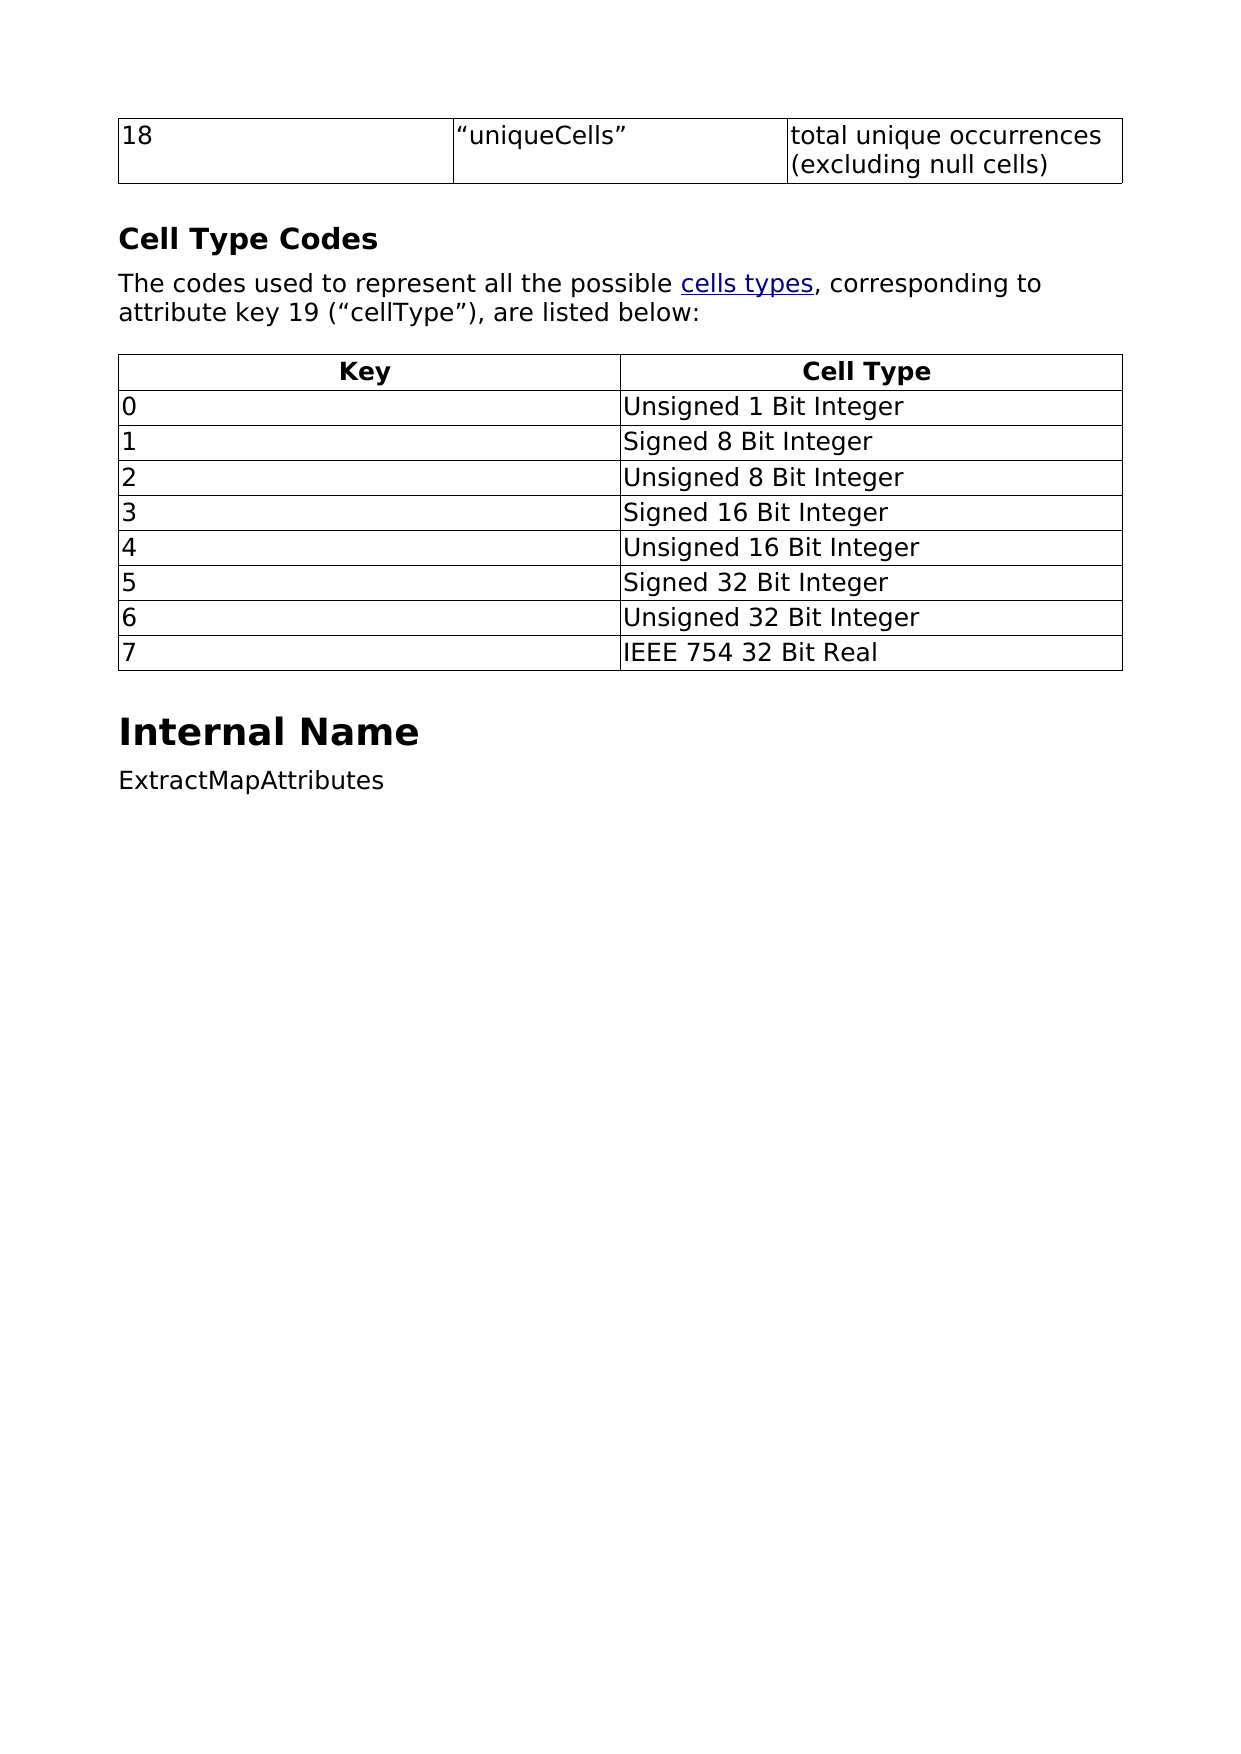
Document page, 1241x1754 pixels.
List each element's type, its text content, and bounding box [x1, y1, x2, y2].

table_cell Signed 16 Bit Integer [621, 496, 1122, 530]
table_cell 1 [119, 426, 620, 460]
table_cell 6 [119, 601, 620, 635]
table_cell Signed 8 Bit Integer [621, 426, 1122, 460]
table_cell Signed 32 Bit Integer [621, 566, 1122, 600]
table_cell total unique occurrences (excluding null cells) [788, 119, 1122, 182]
table_cell 0 [119, 391, 620, 424]
table_header Cell Type [621, 355, 1122, 389]
table_cell Unsigned 16 Bit Integer [621, 531, 1122, 565]
table_cell 18 [119, 119, 453, 182]
table_cell 4 [119, 531, 620, 565]
subtitle Internal Name [118, 710, 1122, 754]
table_cell Unsigned 32 Bit Integer [621, 601, 1122, 635]
table_cell IEEE 754 32 Bit Real [621, 636, 1122, 670]
table_cell 5 [119, 566, 620, 600]
table_header Key [119, 355, 620, 389]
subtitle Cell Type Codes [118, 222, 1122, 256]
table_cell “uniqueCells” [454, 119, 787, 182]
text ExtractMapAttributes [118, 766, 1122, 796]
text The codes used to represent all the possible cells types, corresponding to attribute key 19 (“cellType”), are listed below: [118, 269, 1122, 327]
table_cell Unsigned 1 Bit Integer [621, 391, 1122, 424]
table_cell 3 [119, 496, 620, 530]
table_cell Unsigned 8 Bit Integer [621, 461, 1122, 495]
table_cell 2 [119, 461, 620, 495]
table_cell 7 [119, 636, 620, 670]
